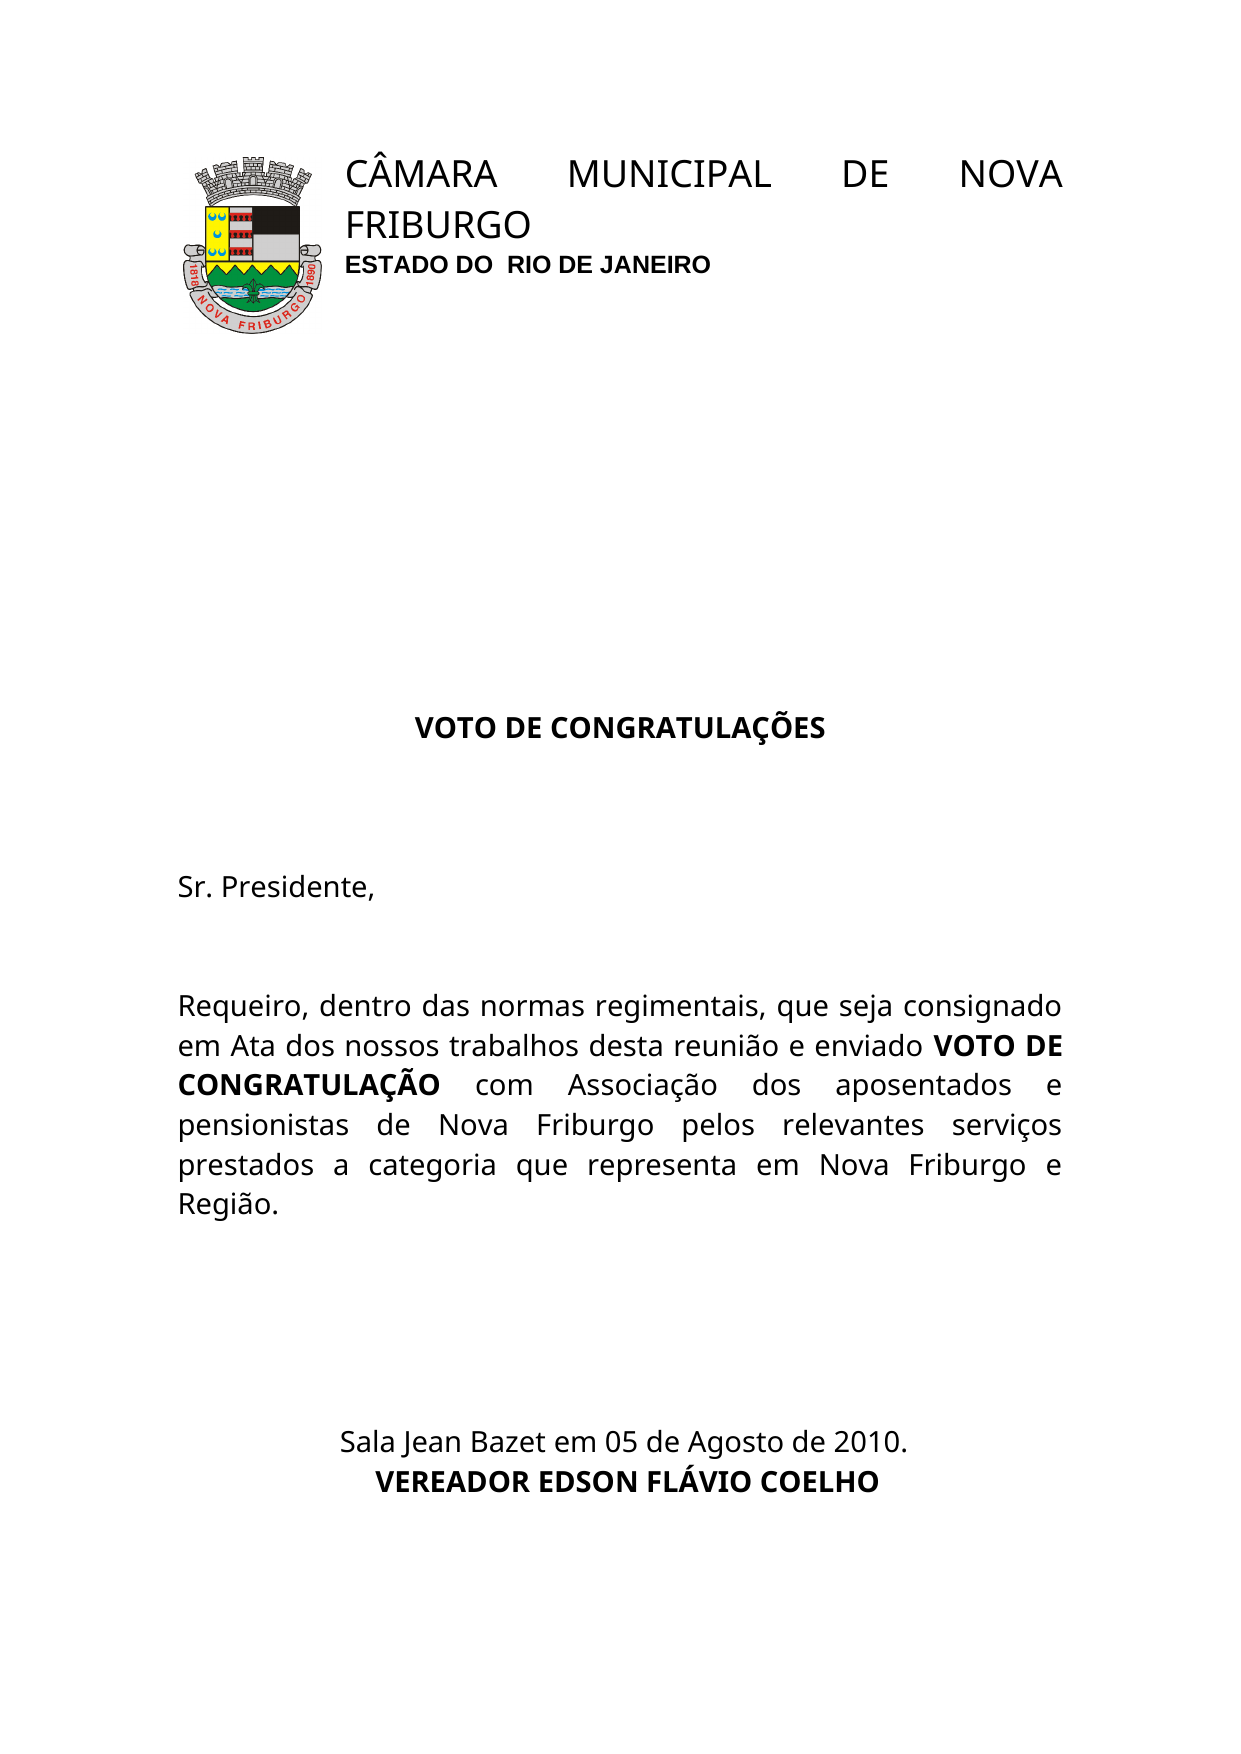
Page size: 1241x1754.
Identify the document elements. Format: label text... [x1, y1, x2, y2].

text VOTO DE CONGRATULAÇÕES [177, 707, 1063, 747]
text Sr. Presidente, [177, 866, 1063, 906]
text VEREADOR EDSON FLÁVIO COELHO [177, 1461, 1063, 1501]
text Sala Jean Bazet em 05 de Agosto de 2010. [177, 1422, 1063, 1461]
text Requeiro, dentro das normas regimentais, que seja consignado em Ata dos nossos trabalhos desta reunião e enviado VOTO DE CONGRATULAÇÃO com Associação dos aposentados e pensionistas de Nova Friburgo pelos relevantes serviços prestados a categoria que representa em Nova Friburgo e Região. [177, 985, 1063, 1223]
text CÂMARA MUNICIPAL DE NOVA FRIBURGO [177, 148, 1063, 338]
text ESTADO DO RIO DE JANEIRO [326, 250, 1063, 278]
